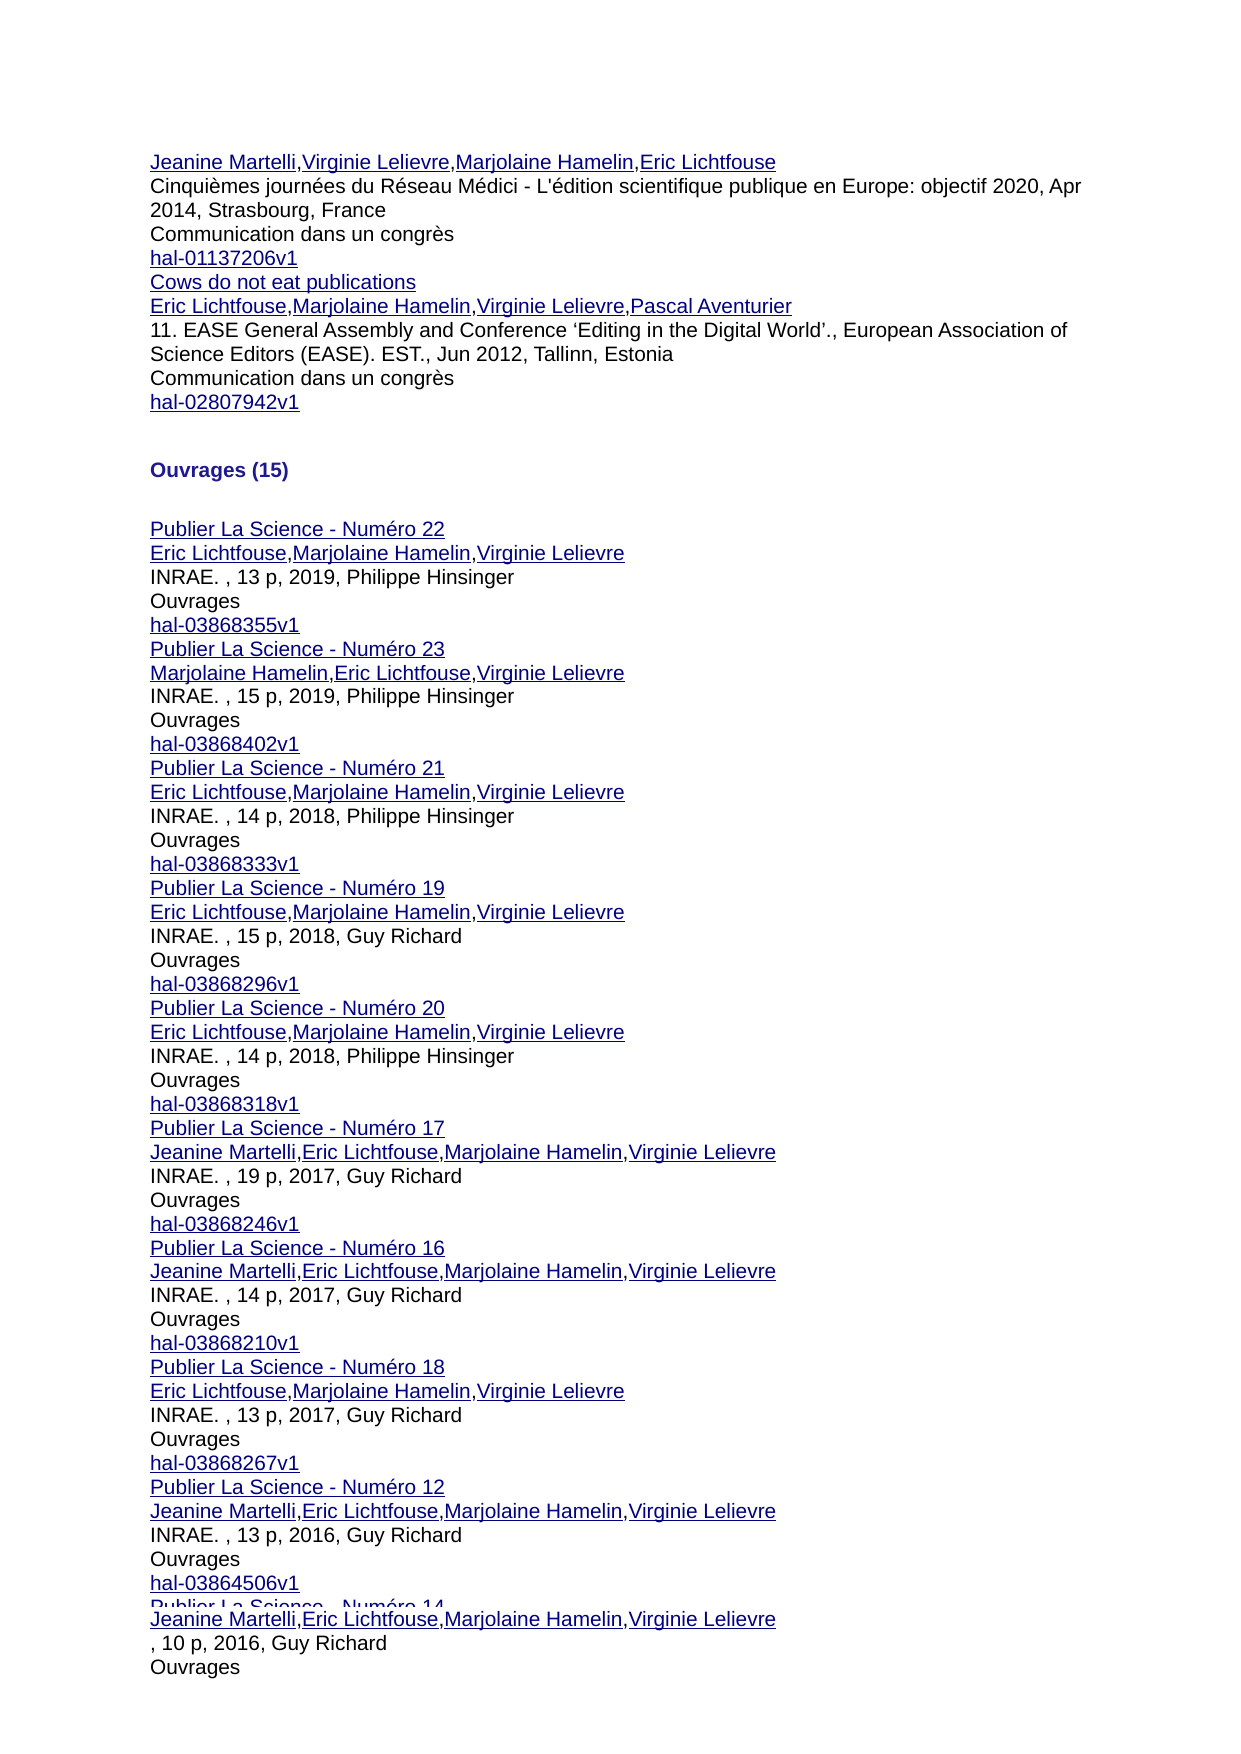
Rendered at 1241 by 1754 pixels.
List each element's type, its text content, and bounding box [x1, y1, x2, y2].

table_cell Publier La Science - Numéro 14 Jeanine Martelli,Eric Lichtfouse,Marjolaine Hamelin,Virginie Lelievre , 10 p, 2016, Guy Richard Ouvrages [150, 1595, 1090, 1679]
table_cell Publier La Science - Numéro 16 Jeanine Martelli,Eric Lichtfouse,Marjolaine Hamelin,Virginie Lelievre INRAE. , 14 p, 2017, Guy Richard Ouvrages hal-03868210v1 [150, 1235, 1090, 1355]
table_cell Publier La Science - Numéro 18 Eric Lichtfouse,Marjolaine Hamelin,Virginie Lelievre INRAE. , 13 p, 2017, Guy Richard Ouvrages hal-03868267v1 [150, 1355, 1090, 1475]
table_cell Publier La Science - Numéro 20 Eric Lichtfouse,Marjolaine Hamelin,Virginie Lelievre INRAE. , 14 p, 2018, Philippe Hinsinger Ouvrages hal-03868318v1 [150, 996, 1090, 1116]
table_header Jeanine Martelli,Virginie Lelievre,Marjolaine Hamelin,Eric Lichtfouse Cinquièmes journées du Réseau Médici - L'édition scientifique publique en Europe: objectif 2020, Apr 2014, Strasbourg, France Communication dans un congrès hal-01137206v1 [150, 150, 1090, 270]
table_cell Publier La Science - Numéro 23 Marjolaine Hamelin,Eric Lichtfouse,Virginie Lelievre INRAE. , 15 p, 2019, Philippe Hinsinger Ouvrages hal-03868402v1 [150, 636, 1090, 756]
subtitle Ouvrages (15) [150, 458, 1090, 482]
table_cell Cows do not eat publications Eric Lichtfouse,Marjolaine Hamelin,Virginie Lelievre,Pascal Aventurier 11. EASE General Assembly and Conference ‘Editing in the Digital World’., European Association of Science Editors (EASE). EST., Jun 2012, Tallinn, Estonia Communication dans un congrès hal-02807942v1 [150, 270, 1090, 413]
table_cell Publier La Science - Numéro 12 Jeanine Martelli,Eric Lichtfouse,Marjolaine Hamelin,Virginie Lelievre INRAE. , 13 p, 2016, Guy Richard Ouvrages hal-03864506v1 [150, 1475, 1090, 1595]
table_cell Publier La Science - Numéro 21 Eric Lichtfouse,Marjolaine Hamelin,Virginie Lelievre INRAE. , 14 p, 2018, Philippe Hinsinger Ouvrages hal-03868333v1 [150, 756, 1090, 876]
table_cell Publier La Science - Numéro 17 Jeanine Martelli,Eric Lichtfouse,Marjolaine Hamelin,Virginie Lelievre INRAE. , 19 p, 2017, Guy Richard Ouvrages hal-03868246v1 [150, 1116, 1090, 1235]
table_header Publier La Science - Numéro 22 Eric Lichtfouse,Marjolaine Hamelin,Virginie Lelievre INRAE. , 13 p, 2019, Philippe Hinsinger Ouvrages hal-03868355v1 [150, 517, 1090, 636]
table_cell Publier La Science - Numéro 19 Eric Lichtfouse,Marjolaine Hamelin,Virginie Lelievre INRAE. , 15 p, 2018, Guy Richard Ouvrages hal-03868296v1 [150, 876, 1090, 996]
